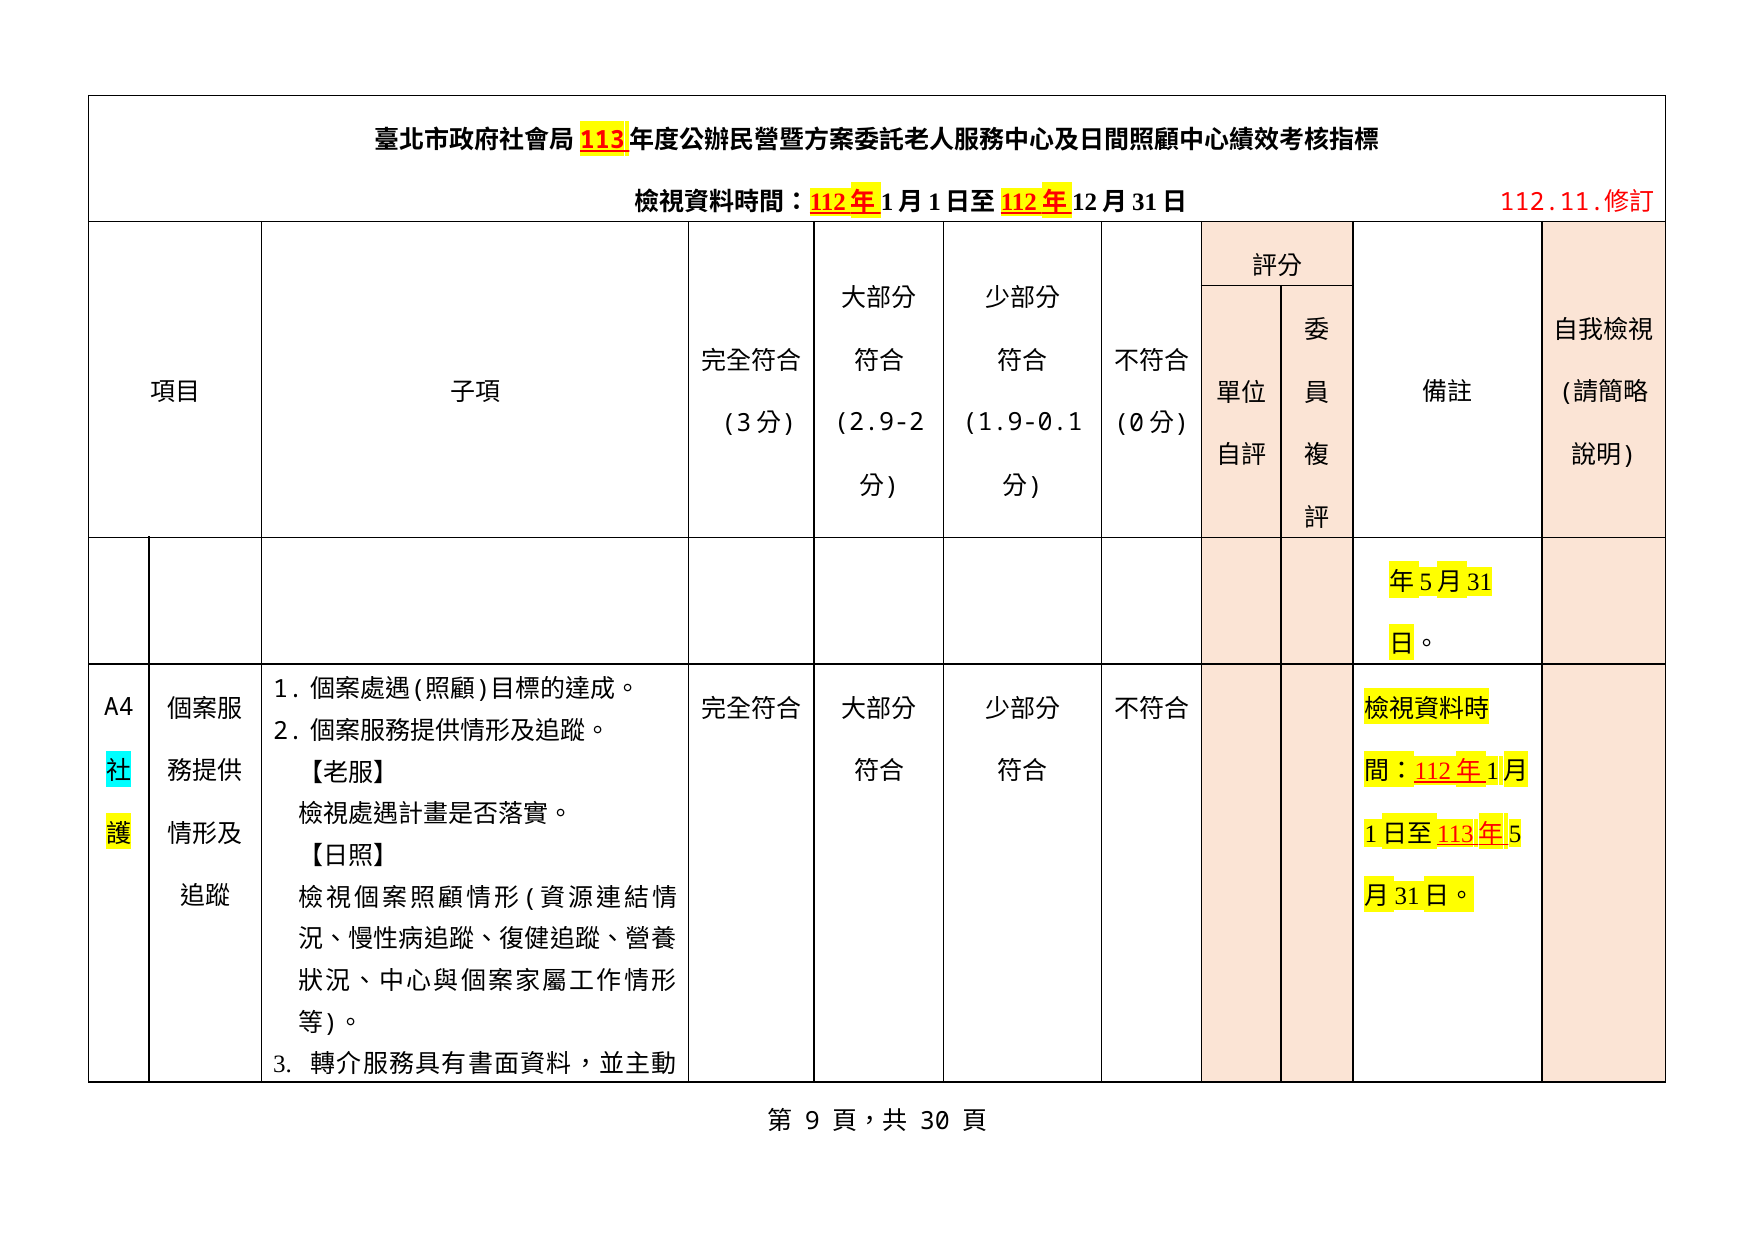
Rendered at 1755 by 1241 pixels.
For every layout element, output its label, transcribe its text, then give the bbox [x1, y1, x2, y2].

table_cell 備註 [1354, 222, 1541, 536]
table_cell 項目 [89, 222, 261, 536]
table_cell [1543, 538, 1665, 663]
table_cell 個案服務提供情形及追蹤 [150, 665, 261, 1081]
table_cell [1543, 665, 1665, 1081]
table_cell 自我檢視 (請簡略說明) [1543, 222, 1665, 536]
table_cell 單位自評 [1202, 286, 1280, 536]
table_cell 完全符合 (3分) [689, 222, 813, 536]
table_cell [262, 538, 688, 663]
table_cell [1282, 665, 1352, 1081]
table_cell [815, 538, 943, 663]
table_cell 大部分 符合 [815, 665, 943, 1081]
table_cell [150, 538, 261, 663]
table_cell 子項 [262, 222, 688, 536]
table_cell 少部分 符合 (1.9-0.1分) [944, 222, 1101, 536]
table_cell 委員複評 [1282, 286, 1352, 536]
table_cell 完全符合 [689, 665, 813, 1081]
table_cell [1102, 538, 1201, 663]
table_cell 少部分 符合 [944, 665, 1101, 1081]
table_cell [1282, 538, 1352, 663]
table_cell A4 社 護 [89, 665, 148, 1081]
table_cell [1202, 538, 1280, 663]
table_cell [689, 538, 813, 663]
table_cell [89, 538, 148, 663]
table_cell [944, 538, 1101, 663]
table_cell 檢視資料時間：112年1月1日至113年5月31日。 [1354, 665, 1541, 1081]
table_cell 大部分 符合 (2.9-2分) [815, 222, 943, 536]
table_cell 個案處遇(照顧)目標的達成。 個案服務提供情形及追蹤。 【老服】 檢視處遇計畫是否落實。 【日照】 檢視個案照顧情形(資源連結情況、慢性病追蹤、復健追蹤、營養狀況、中心與個案家屬工作情形等)。 轉介服務具有書面資料，並主動追蹤轉介情形。 指標A3評估與處遇計畫制訂目標之適切性與指標A4服務提供及追蹤應有一致性之關聯。 [262, 665, 688, 1081]
table_cell 評分 [1202, 222, 1352, 285]
table_cell 不符合 (0分) [1102, 222, 1201, 536]
table_cell 年5月31日。 [1354, 538, 1541, 663]
table_cell [1202, 665, 1280, 1081]
table_cell 不符合 [1102, 665, 1201, 1081]
table_header 臺北市政府社會局113年度公辦民營暨方案委託老人服務中心及日間照顧中心績效考核指標 檢視資料時間：112年1月1日至112年12月31日 112.11.修訂 [89, 96, 1665, 221]
